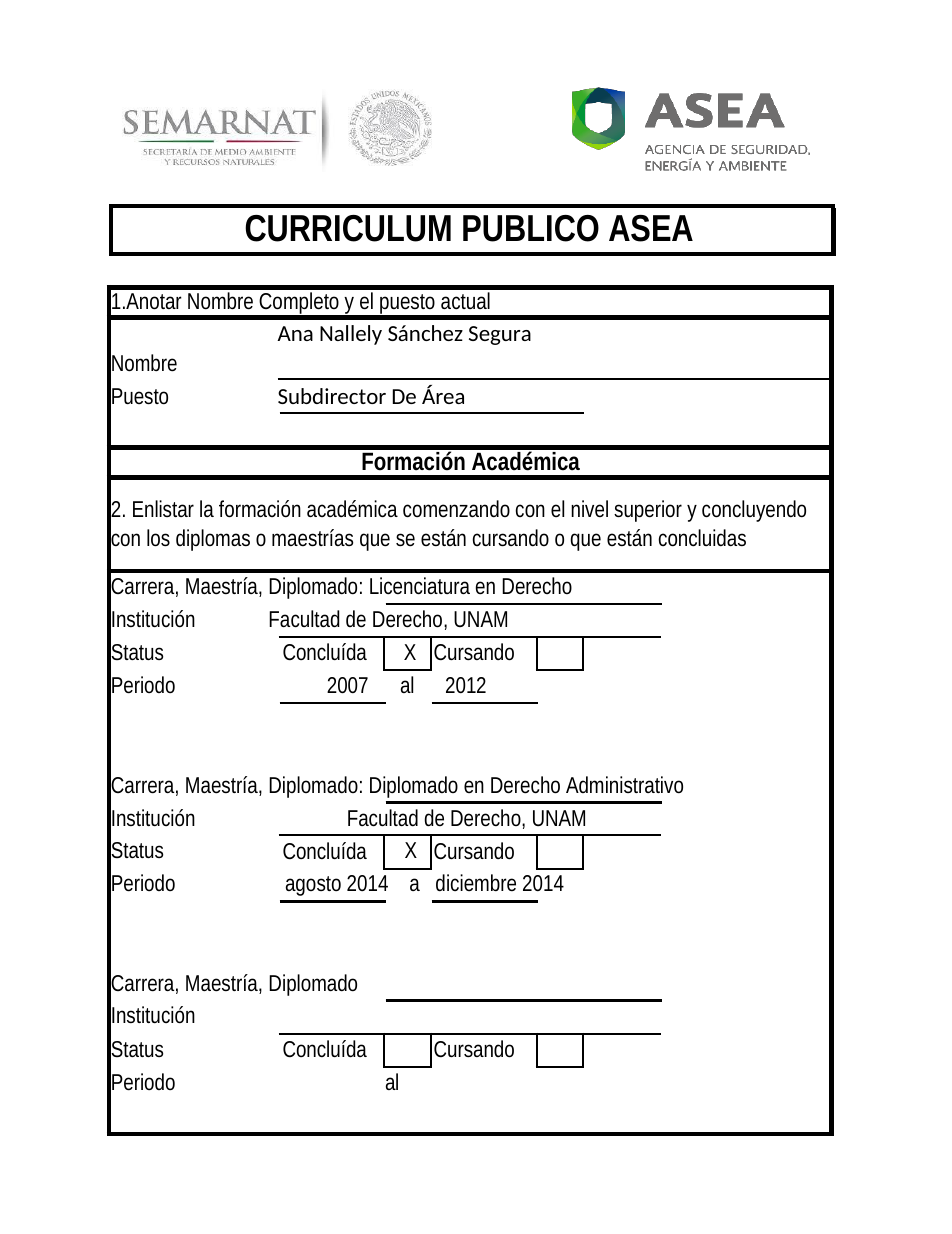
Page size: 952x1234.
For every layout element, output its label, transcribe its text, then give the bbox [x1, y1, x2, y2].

text CURRICULUM PUBLICO ASEA [244, 208, 831, 249]
table_header [385, 638, 430, 669]
table_header [538, 1035, 582, 1066]
table_header Cursando [432, 1035, 536, 1066]
table_header [385, 1035, 430, 1066]
table_cell Formación Académica [111, 450, 829, 475]
table_header Concluída [279, 836, 383, 867]
table_cell 2. Enlistar la formación académica comenzando con el nivel superior y concluyendo con los diplomas o maestrías que se están cursando o que están concluidas [111, 480, 829, 568]
table_header Concluída [279, 1035, 383, 1066]
table_header Concluída [279, 638, 383, 669]
table_header [584, 836, 661, 867]
table_header 1.Anotar Nombre Completo y el puesto actual [111, 290, 829, 315]
table_header [584, 1035, 661, 1066]
table_cell Carrera, Maestría, Diplomado: Licenciatura en Derecho Institución Facultad de Derecho, UNAM Status X Periodo 2007 al 2012 Carrera, Maestría, Diplomado: Diplomado en Derecho Administrativo Institución Facultad de Derecho, UNAM Status X Periodo agosto 2014 a diciembre 2014 Carrera, Maestría, Diplomado Institución Status Periodo al [111, 573, 829, 1131]
table_cell Ana Nallely Sánchez Segura [278, 320, 829, 378]
table_cell Subdirector De Área [278, 380, 829, 445]
table_header Cursando [432, 836, 536, 867]
table_cell Nombre Puesto [111, 320, 277, 445]
table_header Cursando [432, 638, 536, 669]
table_header [584, 638, 661, 669]
table_header [538, 638, 582, 669]
table_header [538, 836, 582, 867]
table_header [385, 836, 430, 867]
